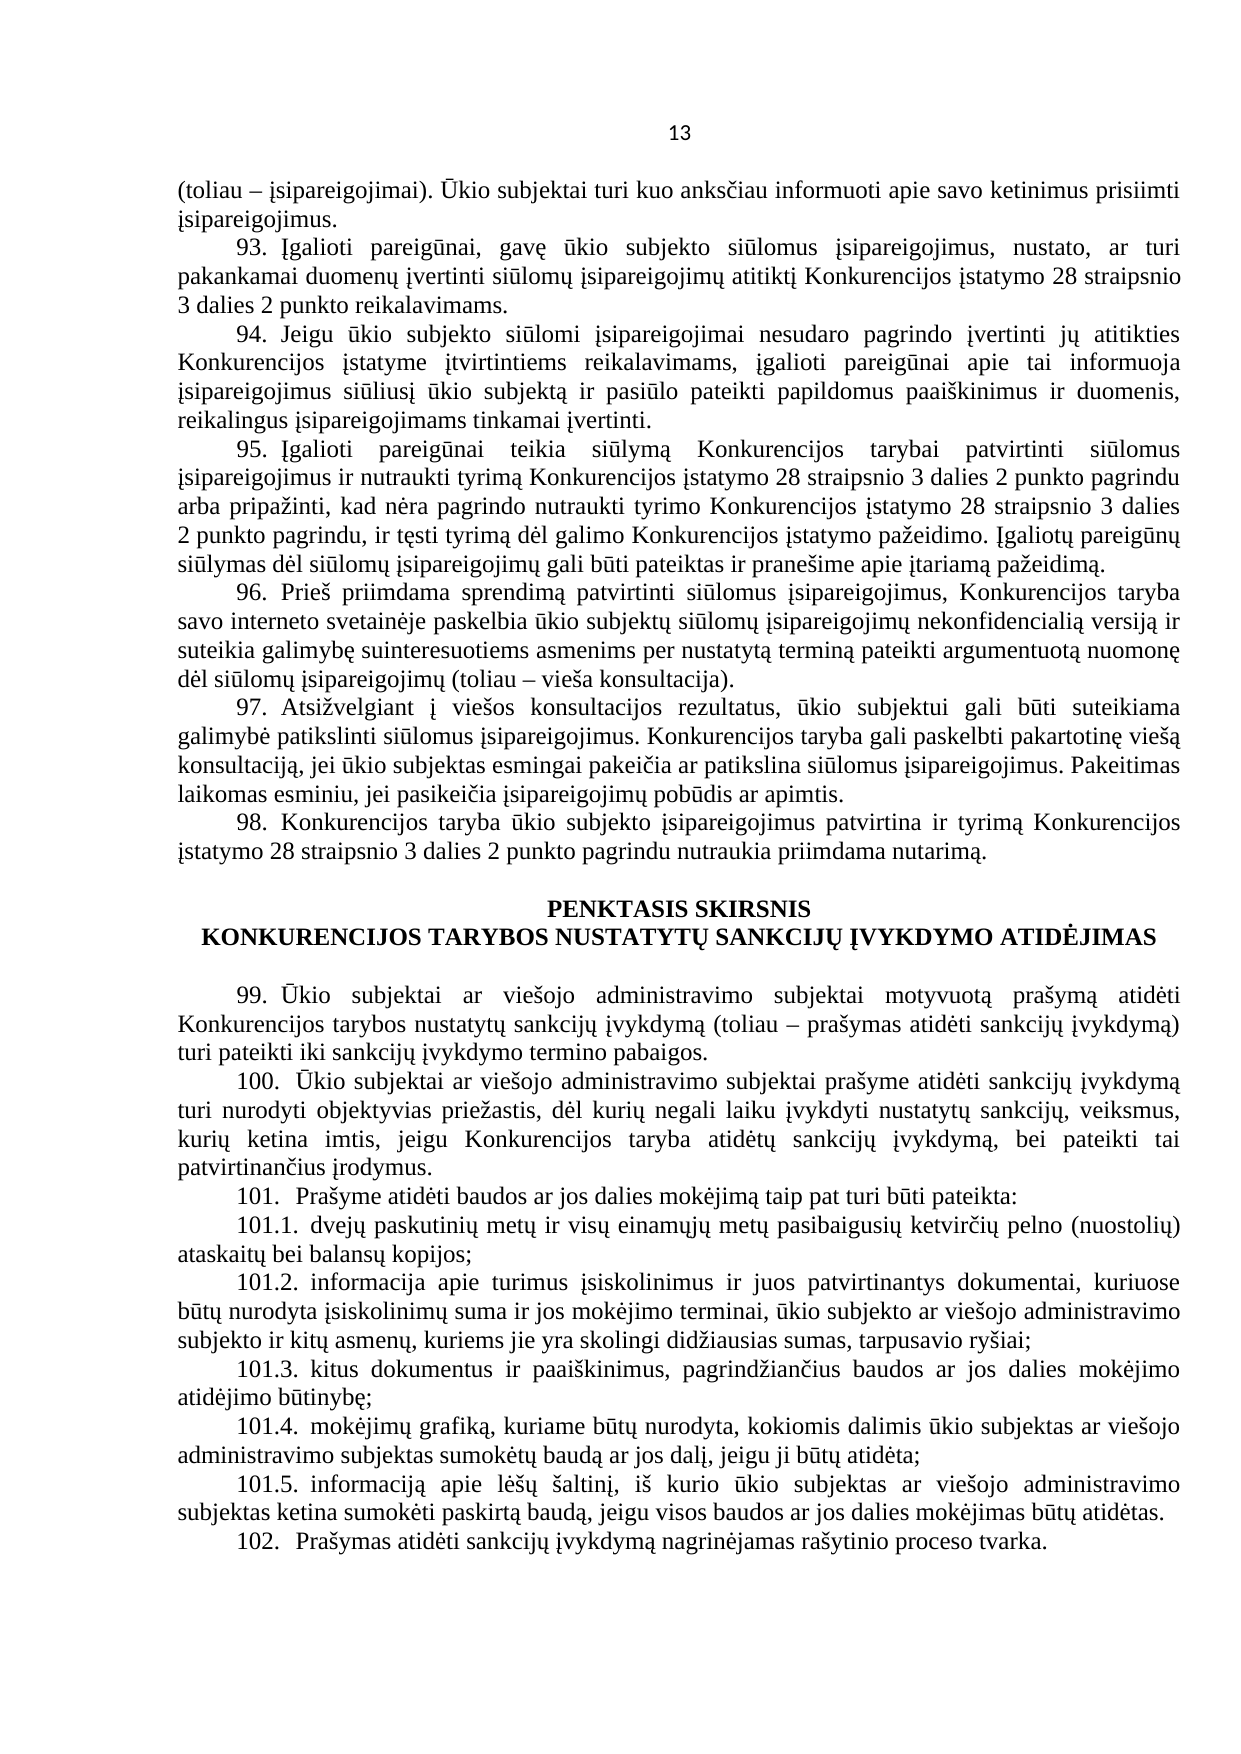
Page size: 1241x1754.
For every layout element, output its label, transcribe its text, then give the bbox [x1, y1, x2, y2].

text 98. Konkurencijos taryba ūkio subjekto įsipareigojimus patvirtina ir tyrimą Konkurencijos įstatymo 28 straipsnio 3 dalies 2 punkto pagrindu nutraukia priimdama nutarimą. [177, 807, 1181, 865]
text 95. Įgalioti pareigūnai teikia siūlymą Konkurencijos tarybai patvirtinti siūlomus įsipareigojimus ir nutraukti tyrimą Konkurencijos įstatymo 28 straipsnio 3 dalies 2 punkto pagrindu arba pripažinti, kad nėra pagrindo nutraukti tyrimo Konkurencijos įstatymo 28 straipsnio 3 dalies 2 punkto pagrindu, ir tęsti tyrimą dėl galimo Konkurencijos įstatymo pažeidimo. Įgaliotų pareigūnų siūlymas dėl siūlomų įsipareigojimų gali būti pateiktas ir pranešime apie įtariamą pažeidimą. [177, 434, 1181, 577]
text KONKURENCIJOS TARYBOS NUSTATYTŲ SANKCIJŲ ĮVYKDYMO ATIDĖJIMAS [177, 922, 1181, 951]
text 101.2. informacija apie turimus įsiskolinimus ir juos patvirtinantys dokumentai, kuriuose būtų nurodyta įsiskolinimų suma ir jos mokėjimo terminai, ūkio subjekto ar viešojo administravimo subjekto ir kitų asmenų, kuriems jie yra skolingi didžiausias sumas, tarpusavio ryšiai; [177, 1267, 1181, 1354]
text 94. Jeigu ūkio subjekto siūlomi įsipareigojimai nesudaro pagrindo įvertinti jų atitikties Konkurencijos įstatyme įtvirtintiems reikalavimams, įgalioti pareigūnai apie tai informuoja įsipareigojimus siūliusį ūkio subjektą ir pasiūlo pateikti papildomus paaiškinimus ir duomenis, reikalingus įsipareigojimams tinkamai įvertinti. [177, 319, 1181, 434]
text 97. Atsižvelgiant į viešos konsultacijos rezultatus, ūkio subjektui gali būti suteikiama galimybė patikslinti siūlomus įsipareigojimus. Konkurencijos taryba gali paskelbti pakartotinę viešą konsultaciją, jei ūkio subjektas esmingai pakeičia ar patikslina siūlomus įsipareigojimus. Pakeitimas laikomas esminiu, jei pasikeičia įsipareigojimų pobūdis ar apimtis. [177, 692, 1181, 807]
text PENKTASIS SKIRSNIS [177, 894, 1181, 922]
text 101.1. dvejų paskutinių metų ir visų einamųjų metų pasibaigusių ketvirčių pelno (nuostolių) ataskaitų bei balansų kopijos; [177, 1210, 1181, 1267]
text 99. Ūkio subjektai ar viešojo administravimo subjektai motyvuotą prašymą atidėti Konkurencijos tarybos nustatytų sankcijų įvykdymą (toliau – prašymas atidėti sankcijų įvykdymą) turi pateikti iki sankcijų įvykdymo termino pabaigos. [177, 980, 1181, 1066]
text 100. Ūkio subjektai ar viešojo administravimo subjektai prašyme atidėti sankcijų įvykdymą turi nurodyti objektyvias priežastis, dėl kurių negali laiku įvykdyti nustatytų sankcijų, veiksmus, kurių ketina imtis, jeigu Konkurencijos taryba atidėtų sankcijų įvykdymą, bei pateikti tai patvirtinančius įrodymus. [177, 1066, 1181, 1181]
text 102. Prašymas atidėti sankcijų įvykdymą nagrinėjamas rašytinio proceso tvarka. [177, 1526, 1181, 1555]
text (toliau – įsipareigojimai). Ūkio subjektai turi kuo anksčiau informuoti apie savo ketinimus prisiimti įsipareigojimus. [177, 175, 1181, 232]
text 101.4. mokėjimų grafiką, kuriame būtų nurodyta, kokiomis dalimis ūkio subjektas ar viešojo administravimo subjektas sumokėtų baudą ar jos dalį, jeigu ji būtų atidėta; [177, 1411, 1181, 1469]
text 101.3. kitus dokumentus ir paaiškinimus, pagrindžiančius baudos ar jos dalies mokėjimo atidėjimo būtinybę; [177, 1354, 1181, 1411]
text 93. Įgalioti pareigūnai, gavę ūkio subjekto siūlomus įsipareigojimus, nustato, ar turi pakankamai duomenų įvertinti siūlomų įsipareigojimų atitiktį Konkurencijos įstatymo 28 straipsnio 3 dalies 2 punkto reikalavimams. [177, 232, 1181, 319]
text 101.5. informaciją apie lėšų šaltinį, iš kurio ūkio subjektas ar viešojo administravimo subjektas ketina sumokėti paskirtą baudą, jeigu visos baudos ar jos dalies mokėjimas būtų atidėtas. [177, 1469, 1181, 1526]
text 96. Prieš priimdama sprendimą patvirtinti siūlomus įsipareigojimus, Konkurencijos taryba savo interneto svetainėje paskelbia ūkio subjektų siūlomų įsipareigojimų nekonfidencialią versiją ir suteikia galimybę suinteresuotiems asmenims per nustatytą terminą pateikti argumentuotą nuomonę dėl siūlomų įsipareigojimų (toliau – vieša konsultacija). [177, 577, 1181, 692]
text 101. Prašyme atidėti baudos ar jos dalies mokėjimą taip pat turi būti pateikta: [177, 1181, 1181, 1210]
